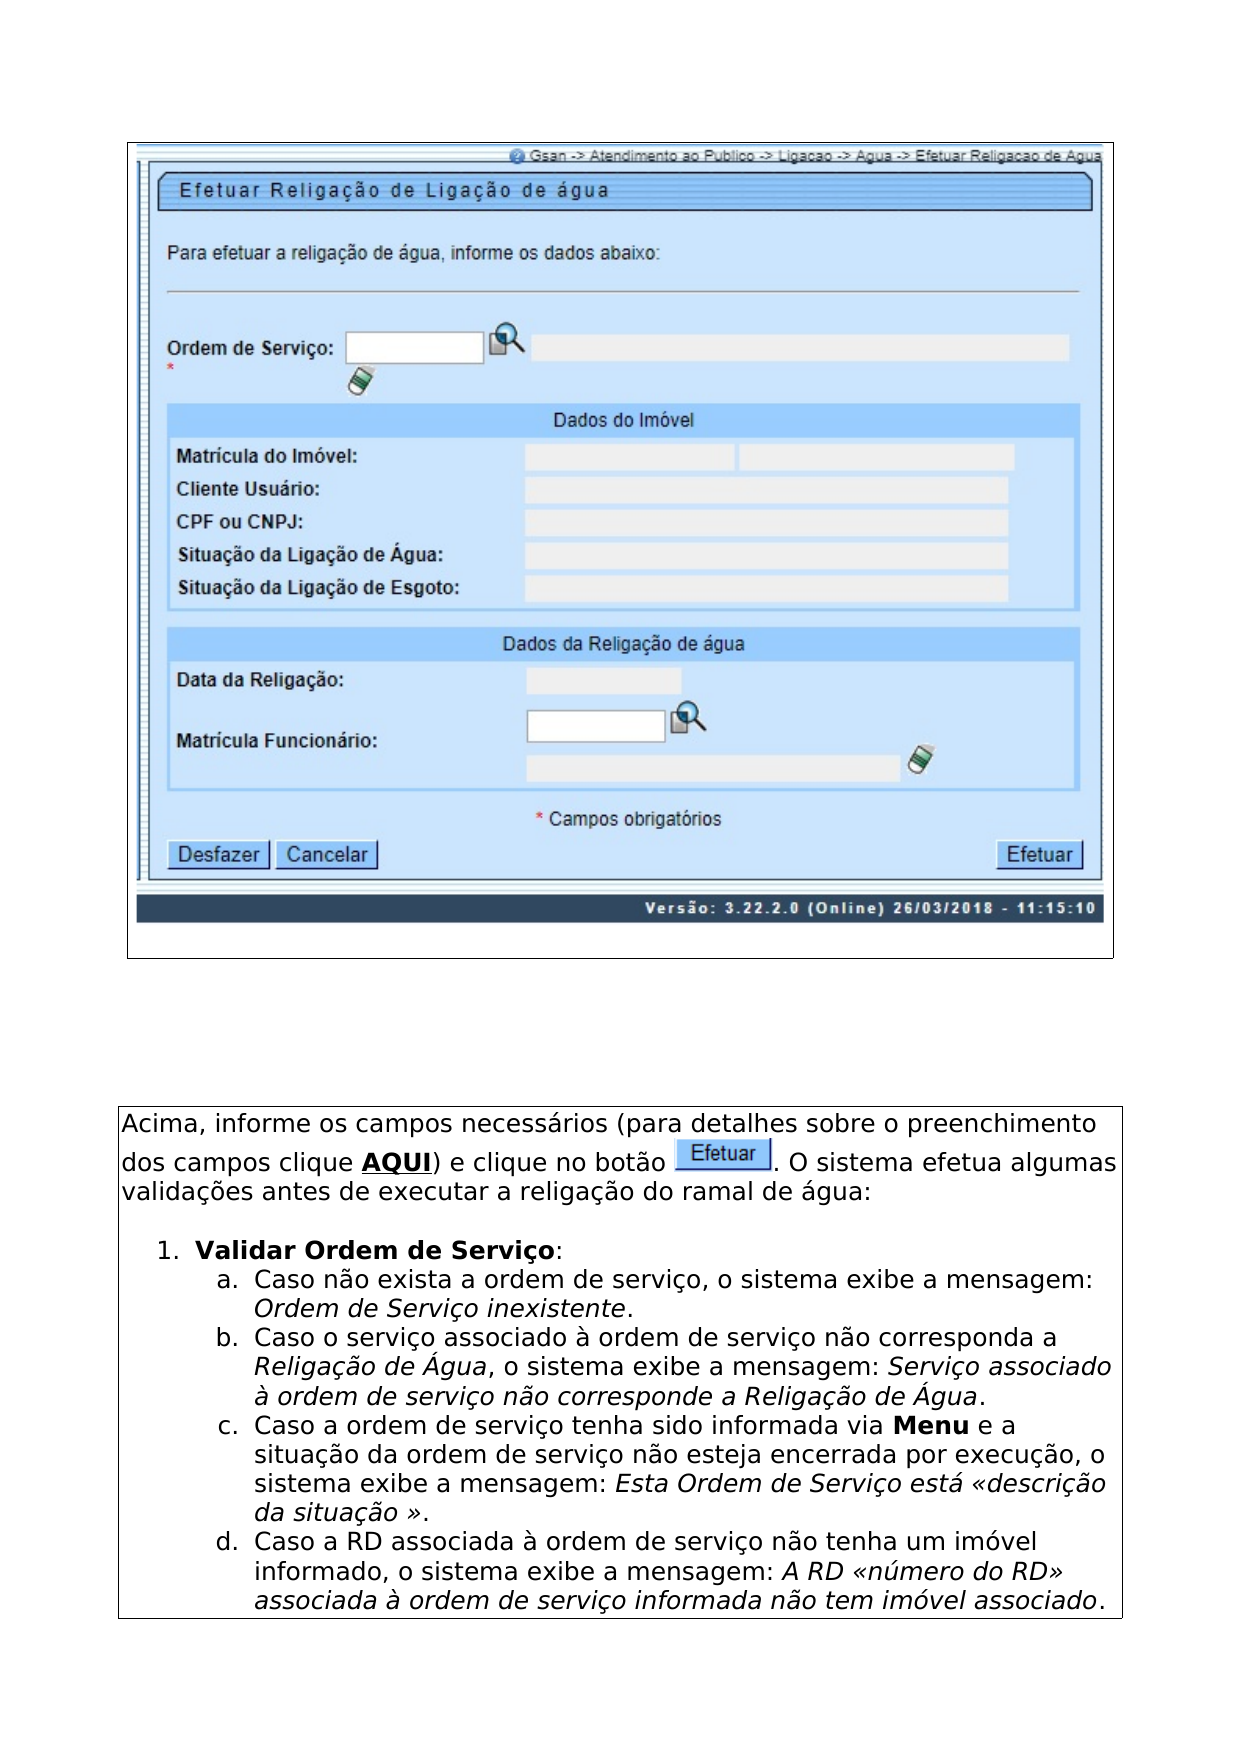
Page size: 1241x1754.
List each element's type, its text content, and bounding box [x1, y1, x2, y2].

table_header Acima, informe os campos necessários (para detalhes sobre o preenchimento dos campos clique AQUI) e clique no botão . O sistema efetua algumas validações antes de executar a religação do ramal de água: Validar Ordem de Serviço: Caso não exista a ordem de serviço, o sistema exibe a mensagem: Ordem de Serviço inexistente. Caso o serviço associado à ordem de serviço não corresponda a Religação de Água, o sistema exibe a mensagem: Serviço associado à ordem de serviço não corresponde a Religação de Água. Caso a ordem de serviço tenha sido informada via Menu e a situação da ordem de serviço não esteja encerrada por execução, o sistema exibe a mensagem: Esta Ordem de Serviço está «descrição da situação ». Caso a RD associada à ordem de serviço não tenha um imóvel informado, o sistema exibe a mensagem: A RD «número do RD» associada à ordem de serviço informada não tem imóvel associado. Caso a ordem de serviço tenha sido informada via Menu e a situação da ordem de serviço esteja encerrada sem ser por execução, e o tipo de encerramento da ordem de serviço esteja com o indicador diferente de execução, e caso a quantidade de dias de aditivo = Valor Nulo, o sistema exibe a mensagem: Esta Ordem de Serviço está encerrada porém não foi executada; caso contrário, projeta a data de encerramento da OS, somando a quantidade de dias do aditivo com a data de encerramento. Se a data projetada for menor que a data corrente, o sistema exibe a mensagem: Esta Ordem de Serviço está encerrada porém não foi executada. Verificar situação do imóvel: Caso a situação do imóvel não seja ativo, o sistema exibe a mensagem: Imóvel «xxxxxxx» associado à ordem de serviço não está ativo. Verificar a Situação de Água: Caso a situação da ligação de água do imóvel esteja diferente de CORTADO, o sistema exibe a mensagem: Situação da Ligação de Água do Imóvel «xxxxxxxxx» está inválida para efetuar a Religação de Água, a situação de Água deve ser Cortado. Verificar Existência de Dados: Caso não exista a tabela na base de dados, o sistema exibe a mensagem: Tabela «nome da tabela» inexistente e cancela a operação. Caso a tabela esteja sem dados, o sistema exibe a mensagem: Tabela «nome da tabela» sem dados para seleção e cancela a operação. Verificar Preenchimento dos Campos: Caso o usuário não informe ou selecione o conteúdo de algum campo necessário à confirmação da efetivação do corte de ligação de água, o sistema exibe a mensagem: Informe «nome do campo que não foi preenchido ou selecionado». Verificar Sucesso da Transação: Caso o código de retorno da operação efetuada no banco de dados seja diferente de zero, o sistema exibe a mensagem conforme o código de retorno; caso contrário, exibe a mensagem: Religação de Ligação de Água para o imóvel «xxxxxxxx» efetuado com sucesso. Atualização realizada por outro usuário: Caso o usuário esteja tentando atualizar um imóvel ou uma ligação de água que já tenha sido atualizada durante a manutenção corrente, o sistema exibe a mensagem: Esse(s) registro(s) foi(ram) atualizado(s) ou removido(s) por outro usuário durante a operação. Realize uma nova manutenção. Verificar Existência do Tipo de Débito: Caso exista o tipo de débito no tipo de serviço associado à ordem de serviço informada, o sistema exibe e solicita dados obrigatórios para inclusão do débito a cobrar. Validar Motivo da Não Cobrança: Caso o motivo da não cobrança seja selecionado e o usuário não possua senha especial, o sistema exibe a mensagem: Motivo da Não cobrança não deve ser selecionado. Validar Percentual de Cobrança: Caso o percentual de abatimento selecionado seja diferente de 100% e o usuário não possua senha especial, o sistema exibe a mensagem: Percentual de Cobrança do Débito deverá ser 100%. Validar Quantidade de Parcelas: Caso a quantidade de parcelas informadas seja maior que o número máximo de parcelas permitidas para financiamento e o usuário não possua senha especial, o sistema exibe a mensagem: Quantidade de Parcelas informada não pode ser superior a «xxxx». A funcionalidade permite ainda que o parcelamento de serviços possa ser informado/executado por qualquer usuário, sem a necessidade de possuir a permissão especial Alterar Dados da Cobrança de Serviços. [119, 1107, 1122, 1618]
picture [136, 144, 1104, 926]
picture [674, 1138, 773, 1172]
table_header [128, 143, 1113, 958]
